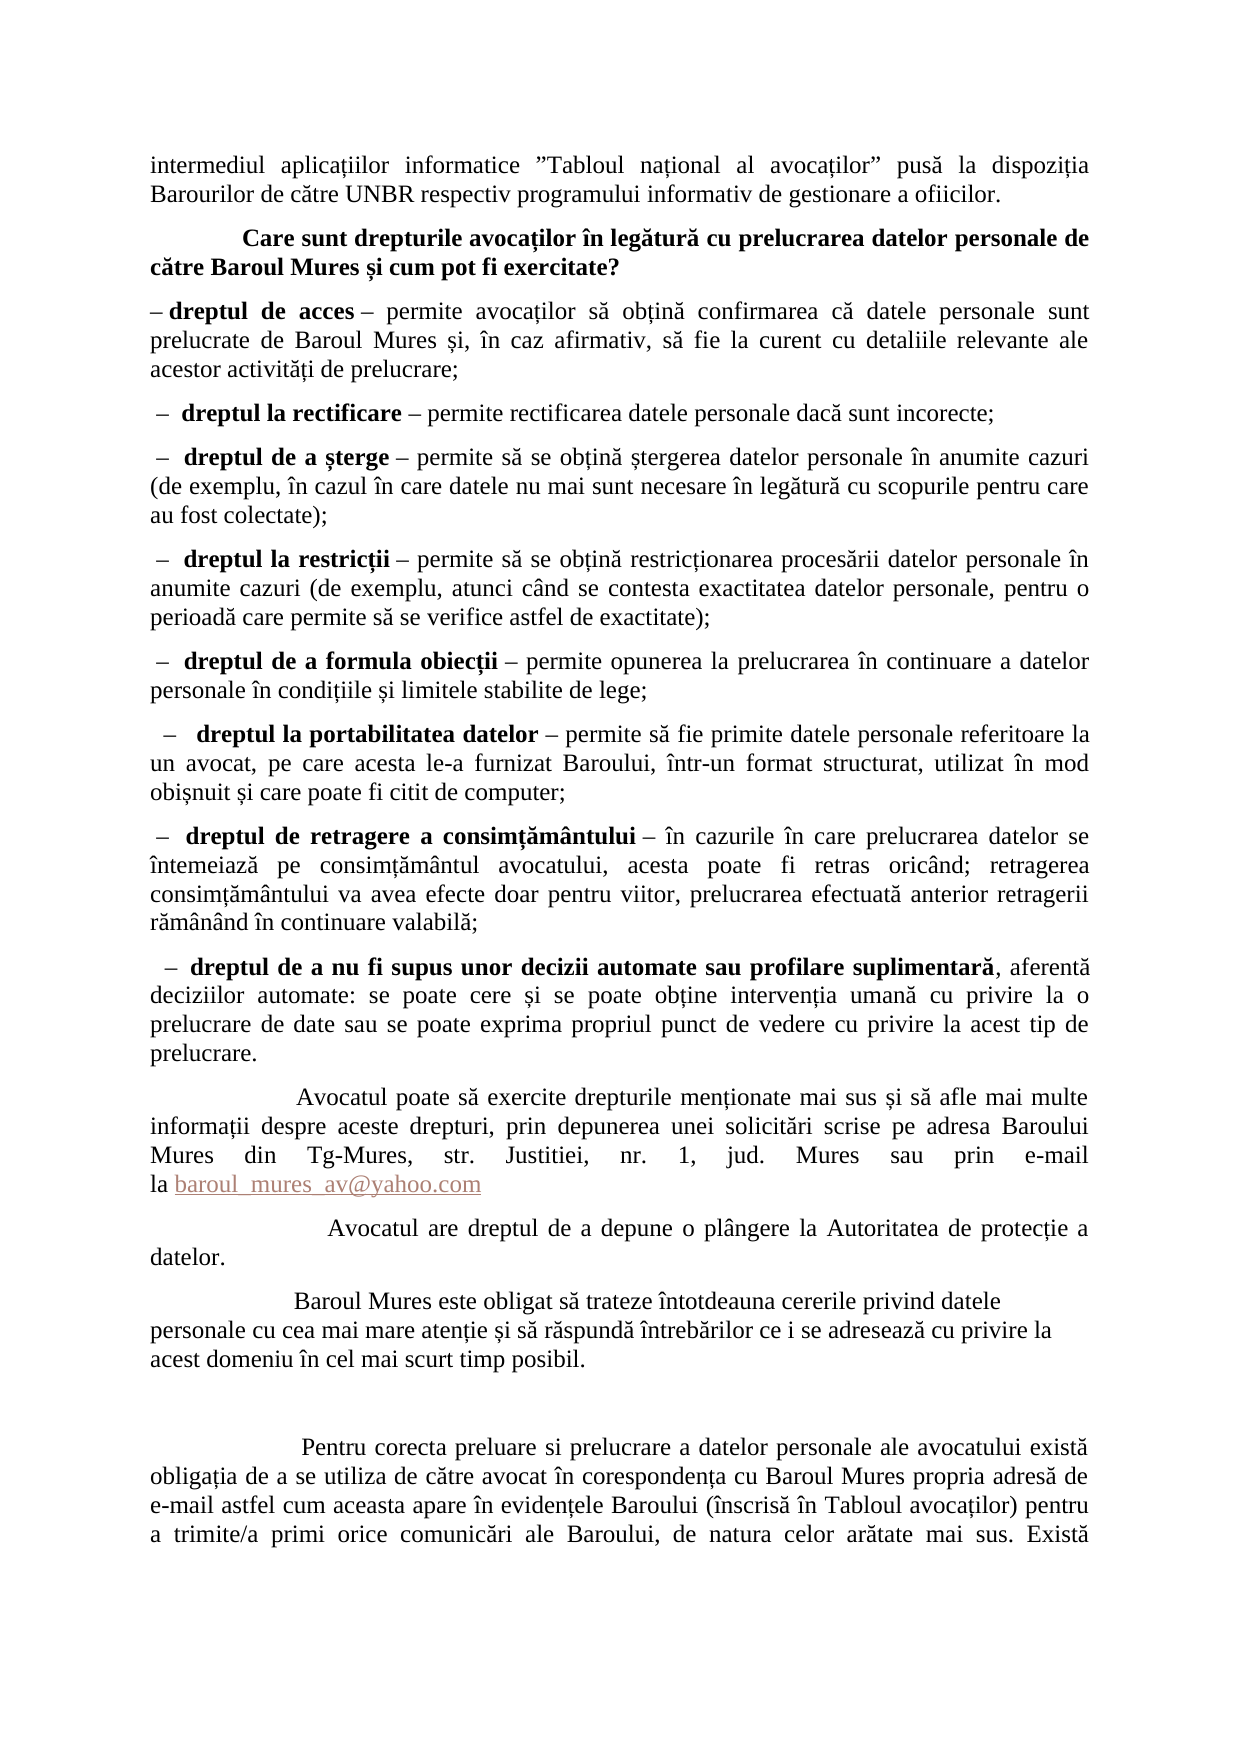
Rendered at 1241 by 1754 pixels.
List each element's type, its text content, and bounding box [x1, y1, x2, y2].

text Avocatul poate să exercite drepturile menționate mai sus și să afle mai multe informații despre aceste drepturi, prin depunerea unei solicitări scrise pe adresa Baroului Mures din Tg-Mures, str. Justitiei, nr. 1, jud. Mures sau prin e-mail la baroul_mures_av@yahoo.com [150, 1082, 1090, 1197]
text – dreptul la portabilitatea datelor – permite să fie primite datele personale referitoare la un avocat, pe care acesta le-a furnizat Baroului, într-un format structurat, utilizat în mod obișnuit și care poate fi citit de computer; [150, 719, 1090, 806]
text Pentru corecta preluare si prelucrare a datelor personale ale avocatului există obligația de a se utiliza de către avocat în corespondența cu Baroul Mures propria adresă de e-mail astfel cum aceasta apare în evidențele Baroului (înscrisă în Tabloul avocaților) pentru a trimite/a primi orice comunicări ale Baroului, de natura celor arătate mai sus. Există [150, 1432, 1090, 1547]
text Avocatul are dreptul de a depune o plângere la Autoritatea de protecție a datelor. [150, 1213, 1090, 1271]
text Baroul Mures este obligat să trateze întotdeauna cererile privind datele personale cu cea mai mare atenție și să răspundă întrebărilor ce i se adresează cu privire la acest domeniu în cel mai scurt timp posibil. [150, 1286, 1090, 1372]
text Care sunt drepturile avocaților în legătură cu prelucrarea datelor personale de către Baroul Mures și cum pot fi exercitate? [150, 223, 1090, 281]
text intermediul aplicațiilor informatice ”Tabloul național al avocaților” pusă la dispoziția Barourilor de către UNBR respectiv programului informativ de gestionare a ofiicilor. [150, 150, 1090, 207]
text – dreptul de a șterge – permite să se obțină ștergerea datelor personale în anumite cazuri (de exemplu, în cazul în care datele nu mai sunt necesare în legătură cu scopurile pentru care au fost colectate); [150, 442, 1090, 529]
text – dreptul de a nu fi supus unor decizii automate sau profilare suplimentară, aferentă deciziilor automate: se poate cere și se poate obține intervenția umană cu privire la o prelucrare de date sau se poate exprima propriul punct de vedere cu privire la acest tip de prelucrare. [150, 952, 1090, 1067]
text – dreptul de a formula obiecții – permite opunerea la prelucrarea în continuare a datelor personale în condițiile și limitele stabilite de lege; [150, 646, 1090, 704]
text – dreptul la rectificare – permite rectificarea datele personale dacă sunt incorecte; [150, 398, 1090, 427]
text – dreptul la restricții – permite să se obțină restricționarea procesării datelor personale în anumite cazuri (de exemplu, atunci când se contesta exactitatea datelor personale, pentru o perioadă care permite să se verifice astfel de exactitate); [150, 544, 1090, 631]
text – dreptul de acces – permite avocaților să obțină confirmarea că datele personale sunt prelucrate de Baroul Mures și, în caz afirmativ, să fie la curent cu detaliile relevante ale acestor activități de prelucrare; [150, 296, 1090, 382]
text – dreptul de retragere a consimțământului – în cazurile în care prelucrarea datelor se întemeiază pe consimțământul avocatului, acesta poate fi retras oricând; retragerea consimțământului va avea efecte doar pentru viitor, prelucrarea efectuată anterior retragerii rămânând în continuare valabilă; [150, 821, 1090, 936]
